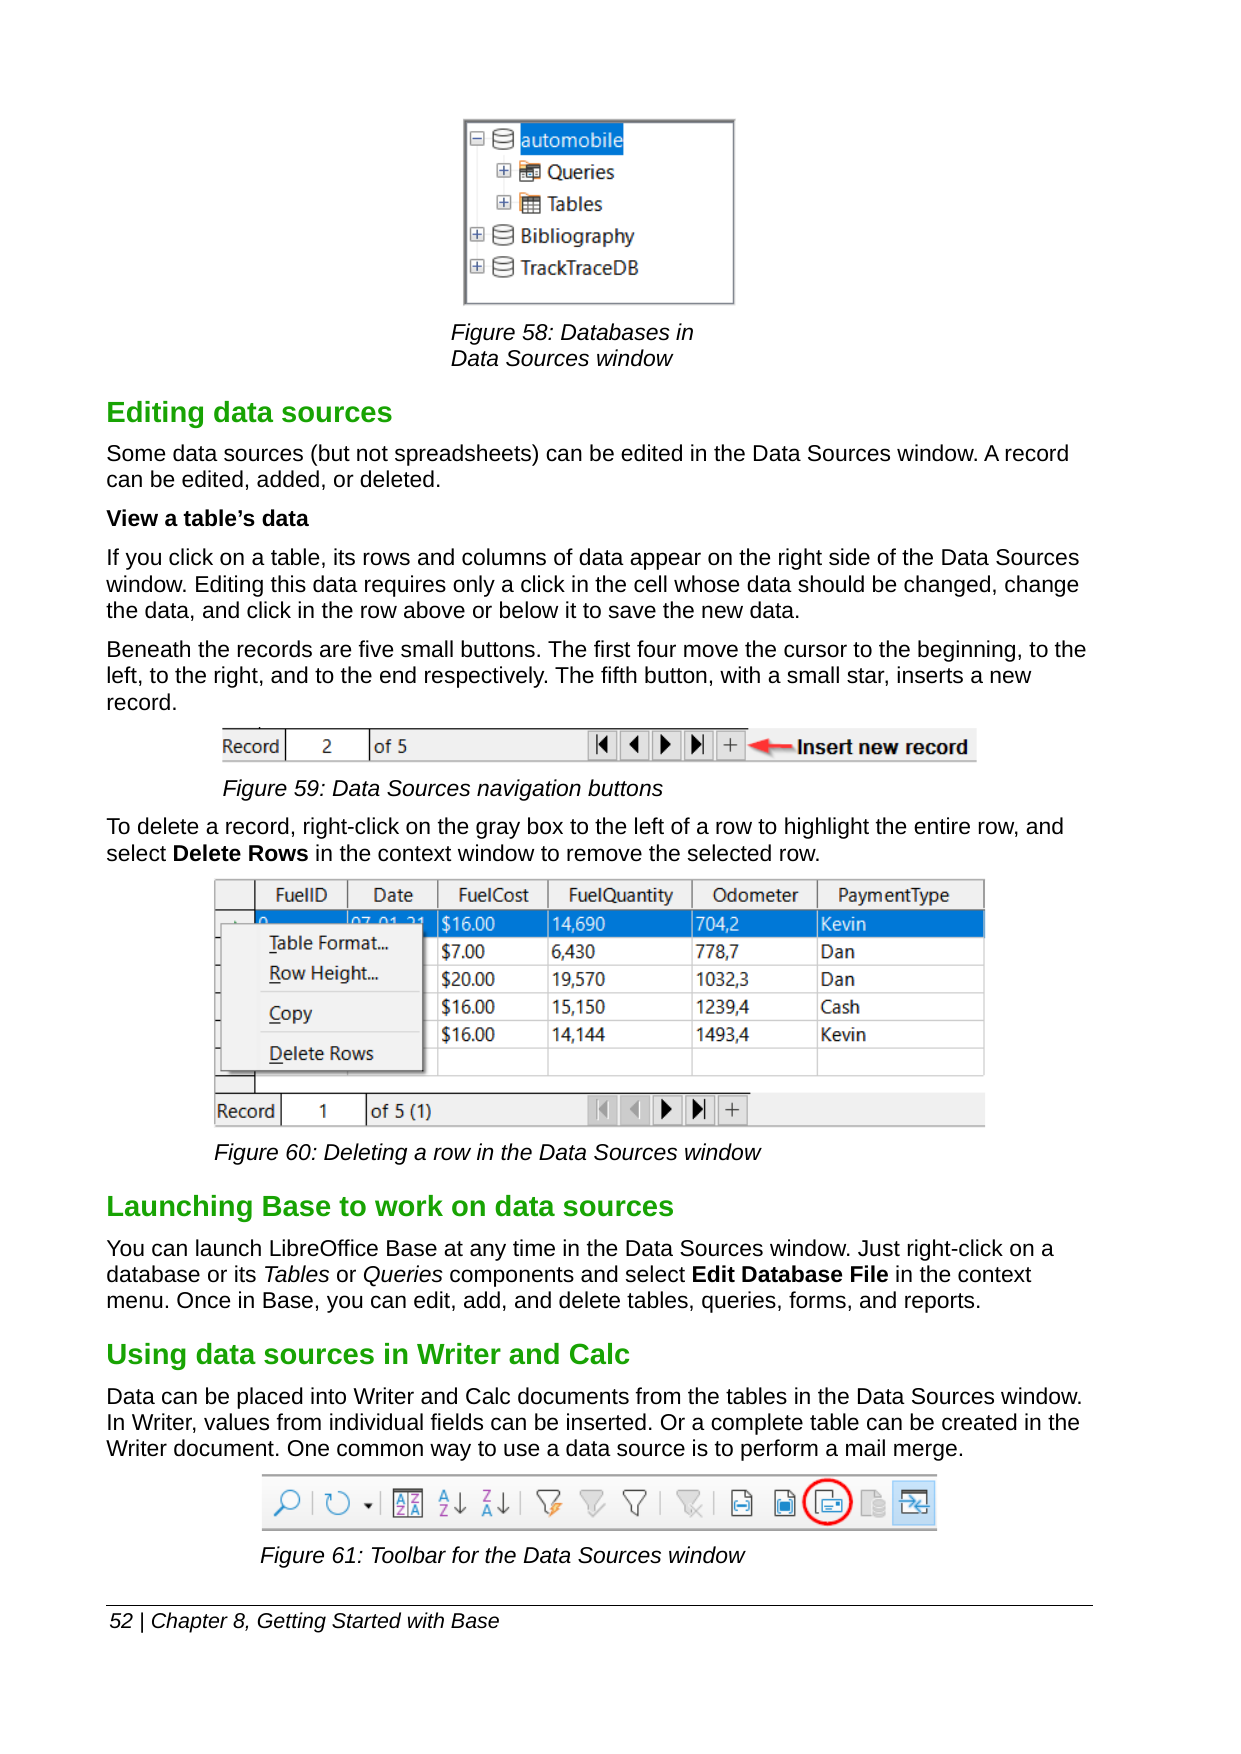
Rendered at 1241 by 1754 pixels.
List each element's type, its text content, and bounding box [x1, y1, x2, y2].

text If you click on a table, its rows and columns of data appear on the right side of the Data Sources window. Editing this data requires only a click in the cell whose data should be changed, change the data, and click in the row above or below it to save the new data. [106, 544, 1093, 623]
picture [261, 1474, 938, 1531]
text You can launch LibreOffice Base at any time in the Data Sources window. Just right-click on a database or its Tables or Queries components and select Edit Database File in the context menu. Once in Base, you can edit, add, and delete tables, queries, forms, and reports. [106, 1234, 1093, 1314]
subtitle Editing data sources [106, 395, 1093, 428]
text Figure 59: Data Sources navigation buttons [222, 775, 977, 801]
subtitle Using data sources in Writer and Calc [106, 1337, 1093, 1371]
picture [222, 727, 977, 763]
text Some data sources (but not spreadsheets) can be edited in the Data Sources window. A record can be edited, added, or deleted. [106, 440, 1093, 493]
text Data can be placed into Writer and Calc documents from the tables in the Data Sources window. In Writer, values from individual fields can be inserted. Or a complete table can be created in the Writer document. One common way to use a data source is to perform a mail merge. [106, 1383, 1093, 1462]
text Figure 60: Deleting a row in the Data Sources window [214, 1139, 985, 1166]
picture [462, 118, 737, 307]
text Figure 61: Toolbar for the Data Sources window [260, 1542, 939, 1568]
text Beneath the records are five small buttons. The first four move the cursor to the beginning, to the left, to the right, and to the end respectively. The fifth button, with a small star, inserts a new record. [106, 636, 1093, 715]
text Figure 58: Databases in Data Sources window [451, 318, 748, 371]
text View a table’s data [106, 505, 1093, 532]
text To delete a record, right-click on the gray box to the left of a row to highlight the entire row, and select Delete Rows in the context window to remove the selected row. [106, 813, 1093, 866]
picture [213, 878, 986, 1128]
subtitle Launching Base to work on data sources [106, 1189, 1093, 1223]
